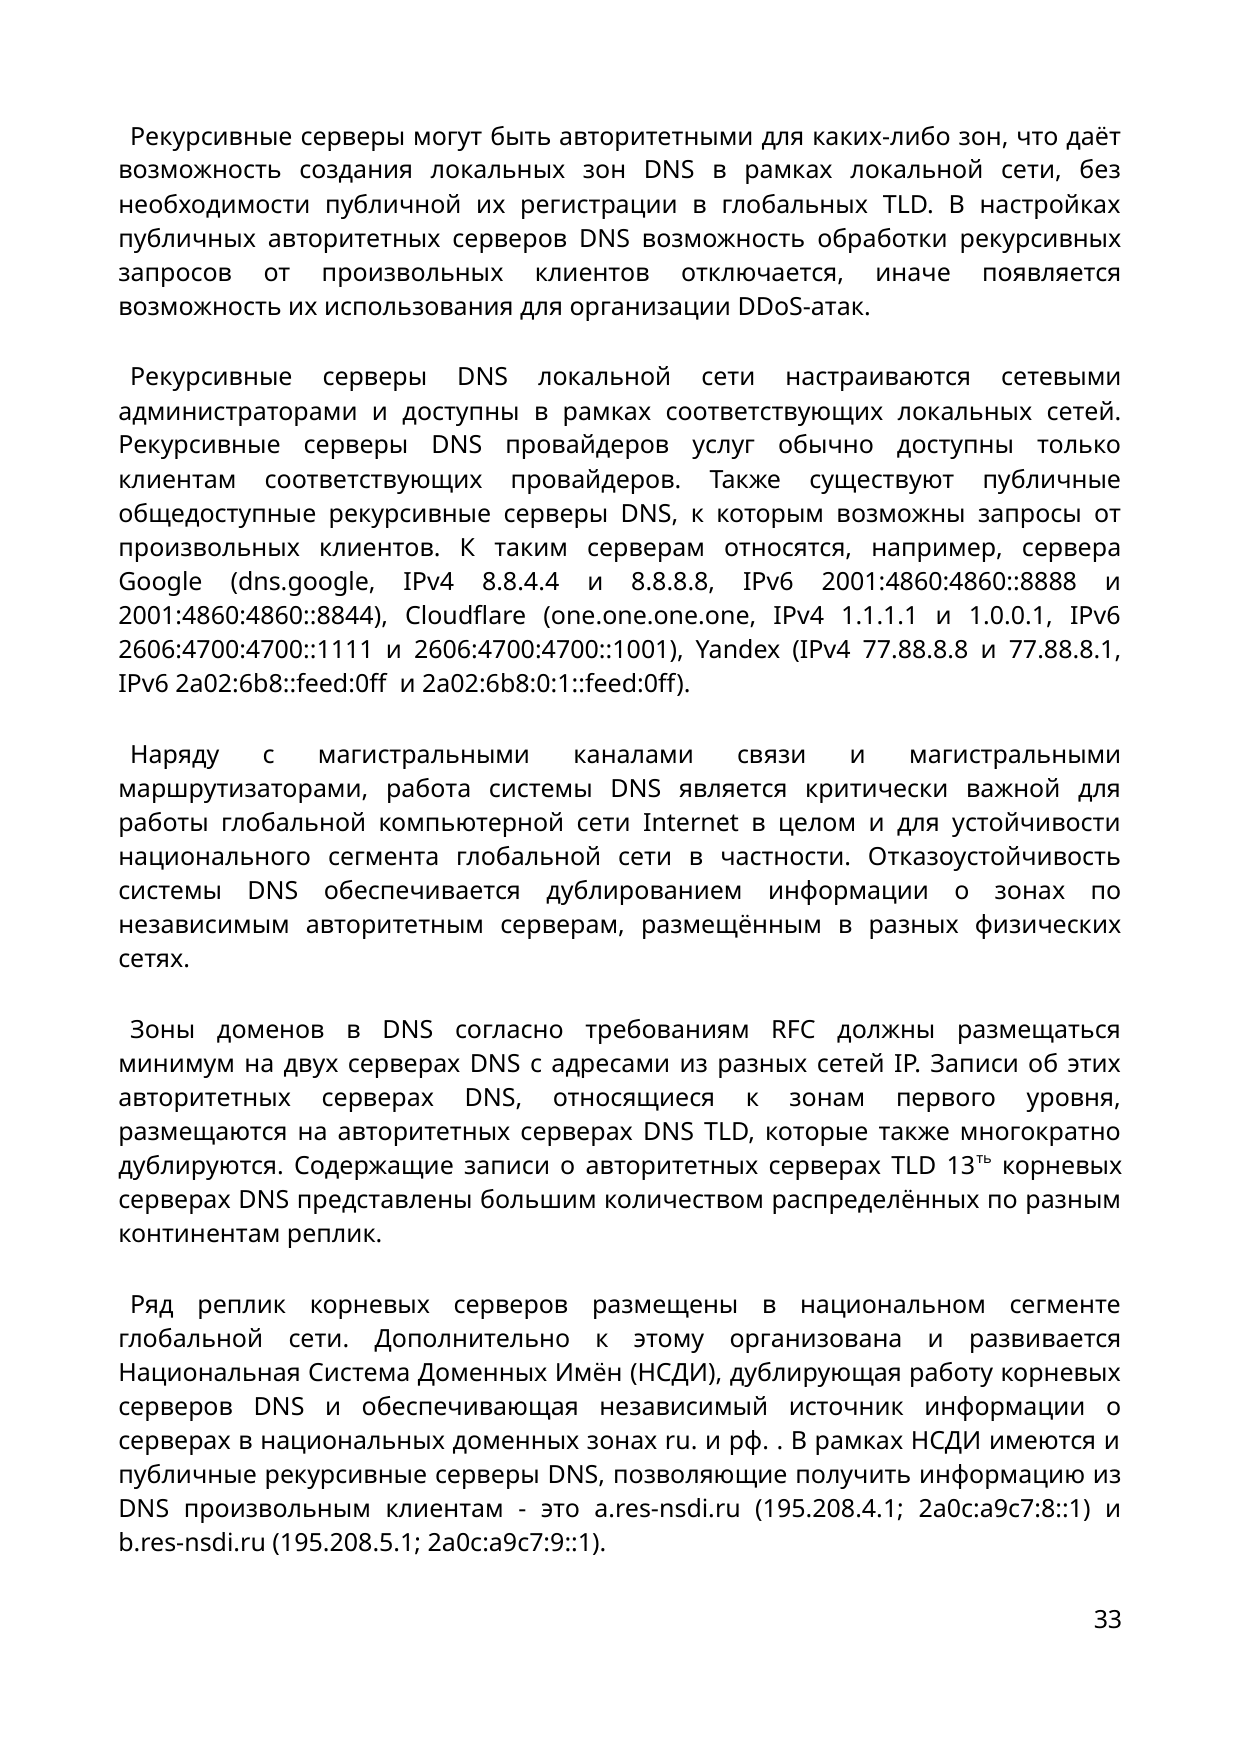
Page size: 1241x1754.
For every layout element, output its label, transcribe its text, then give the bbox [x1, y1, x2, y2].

text Наряду с магистральными каналами связи и магистральными маршрутизаторами, работа системы DNS является критически важной для работы глобальной компьютерной сети Internet в целом и для устойчивости национального сегмента глобальной сети в частности. Отказоустойчивость системы DNS обеспечивается дублированием информации о зонах по независимым авторитетным серверам, размещённым в разных физических сетях. [118, 736, 1122, 975]
text Рекурсивные серверы могут быть авторитетными для каких-либо зон, что даёт возможность создания локальных зон DNS в рамках локальной сети, без необходимости публичной их регистрации в глобальных TLD. В настройках публичных авторитетных серверов DNS возможность обработки рекурсивных запросов от произвольных клиентов отключается, иначе появляется возможность их использования для организации DDoS-атак. [118, 118, 1122, 322]
text Зоны доменов в DNS согласно требованиям RFC должны размещаться минимум на двух серверах DNS с адресами из разных сетей IP. Записи об этих авторитетных серверах DNS, относящиеся к зонам первого уровня, размещаются на авторитетных серверах DNS TLD, которые также многократно дублируются. Содержащие записи о авторитетных серверах TLD 13ть корневых серверах DNS представлены большим количеством распределённых по разным континентам реплик. [118, 1011, 1122, 1250]
text Рекурсивные серверы DNS локальной сети настраиваются сетевыми администраторами и доступны в рамках соответствующих локальных сетей. Рекурсивные серверы DNS провайдеров услуг обычно доступны только клиентам соответствующих провайдеров. Также существуют публичные общедоступные рекурсивные серверы DNS, к которым возможны запросы от произвольных клиентов. К таким серверам относятся, например, сервера Google (dns.google, IPv4 8.8.4.4 и 8.8.8.8, IPv6 2001:4860:4860::8888 и 2001:4860:4860::8844), Cloudflare (one.one.one.one, IPv4 1.1.1.1 и 1.0.0.1, IPv6 2606:4700:4700::1111 и 2606:4700:4700::1001), Yandex (IPv4 77.88.8.8 и 77.88.8.1, IPv6 2a02:6b8::feed:0ff и 2a02:6b8:0:1::feed:0ff). [118, 359, 1122, 700]
text Ряд реплик корневых серверов размещены в национальном сегменте глобальной сети. Дополнительно к этому организована и развивается Национальная Система Доменных Имён (НСДИ), дублирующая работу корневых серверов DNS и обеспечивающая независимый источник информации о серверах в национальных доменных зонах ru. и рф. . В рамках НСДИ имеются и публичные рекурсивные серверы DNS, позволяющие получить информацию из DNS произвольным клиентам - это a.res-nsdi.ru (195.208.4.1; 2a0c:a9c7:8::1) и b.res-nsdi.ru (195.208.5.1; 2a0c:a9c7:9::1). [118, 1286, 1122, 1559]
